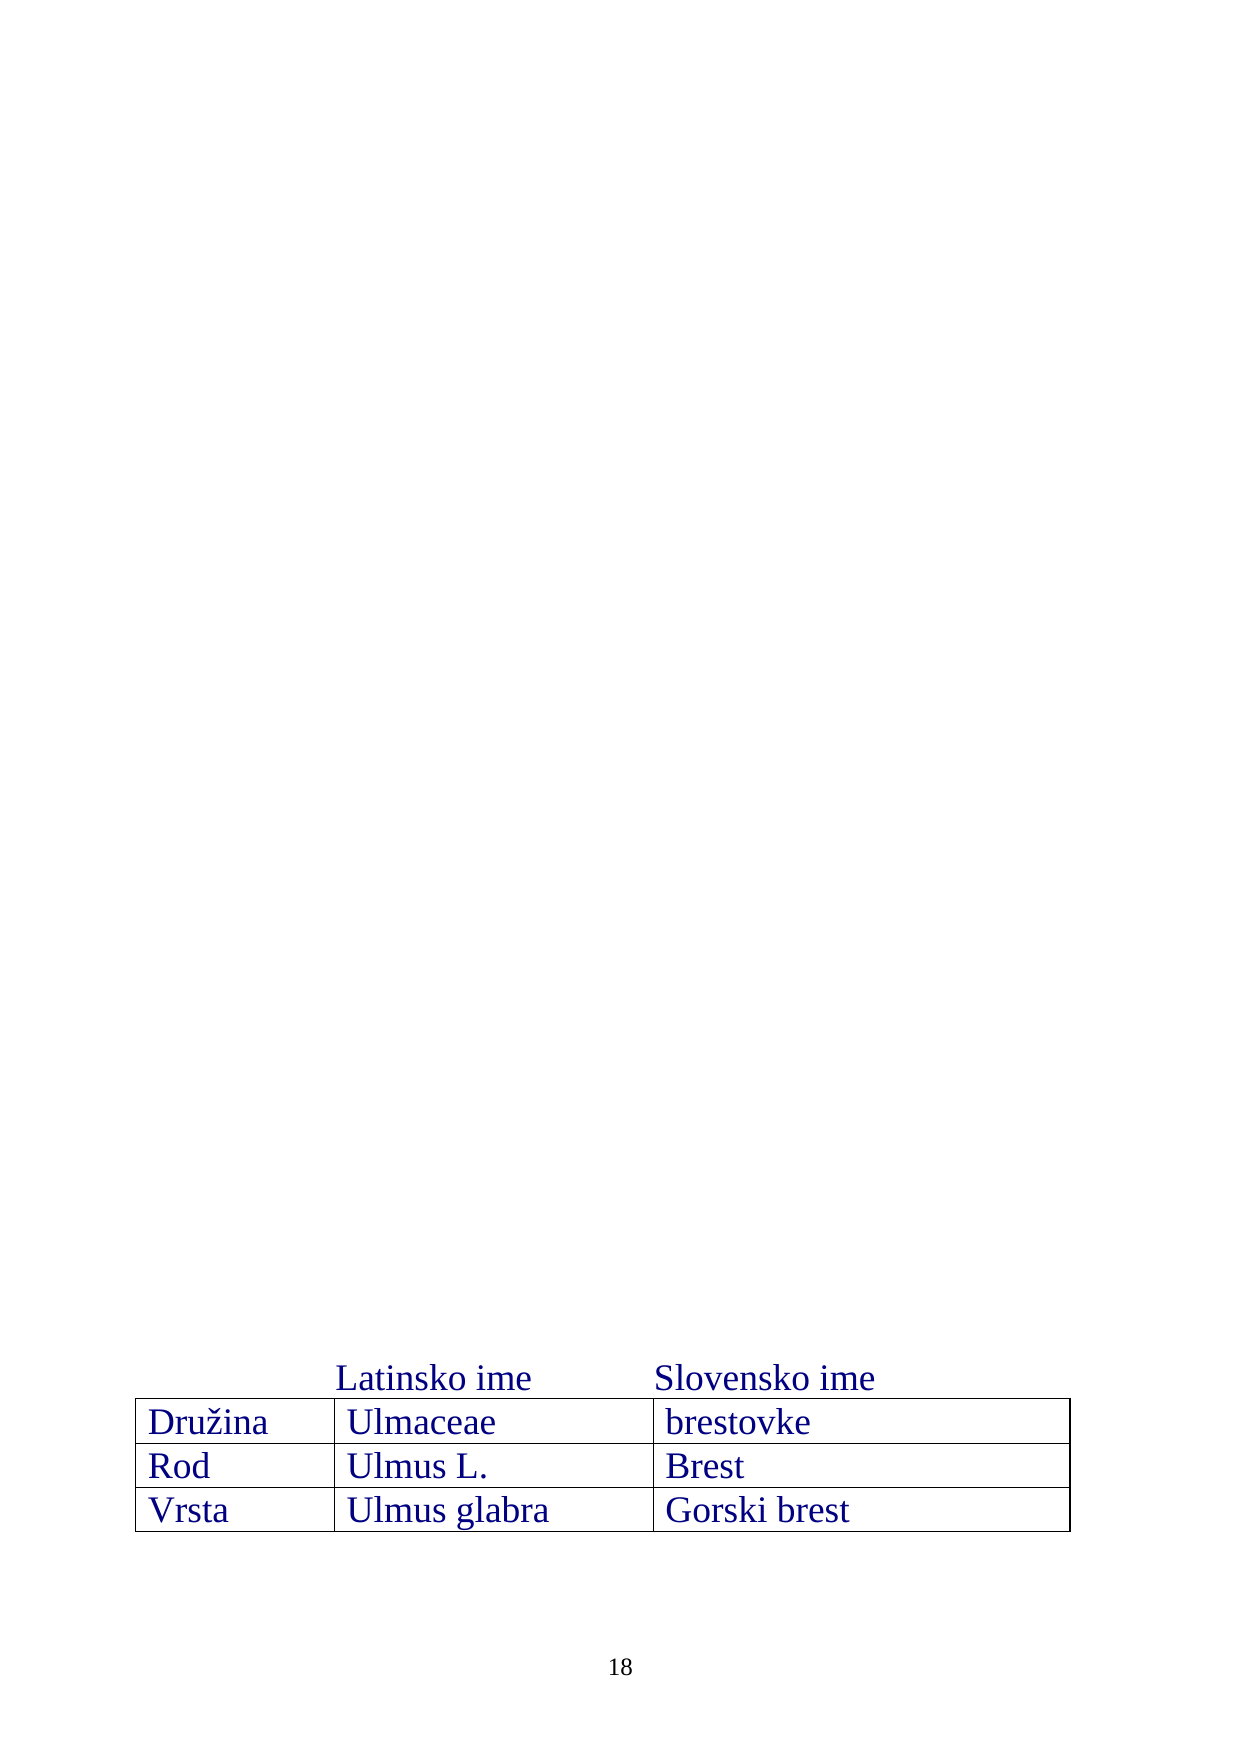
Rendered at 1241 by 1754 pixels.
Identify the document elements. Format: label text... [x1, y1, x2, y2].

table_header brestovke [654, 1399, 1069, 1442]
table_header Družina [136, 1399, 334, 1442]
table_cell Brest [654, 1444, 1069, 1487]
table_header Ulmaceae [335, 1399, 653, 1442]
table_cell Rod [136, 1444, 334, 1487]
table_cell Ulmus L. [335, 1444, 653, 1487]
table_cell Gorski brest [654, 1488, 1069, 1531]
table_cell Vrsta [136, 1488, 334, 1531]
text Latinsko ime Slovensko ime [148, 1355, 1093, 1398]
table_cell Ulmus glabra [335, 1488, 653, 1531]
